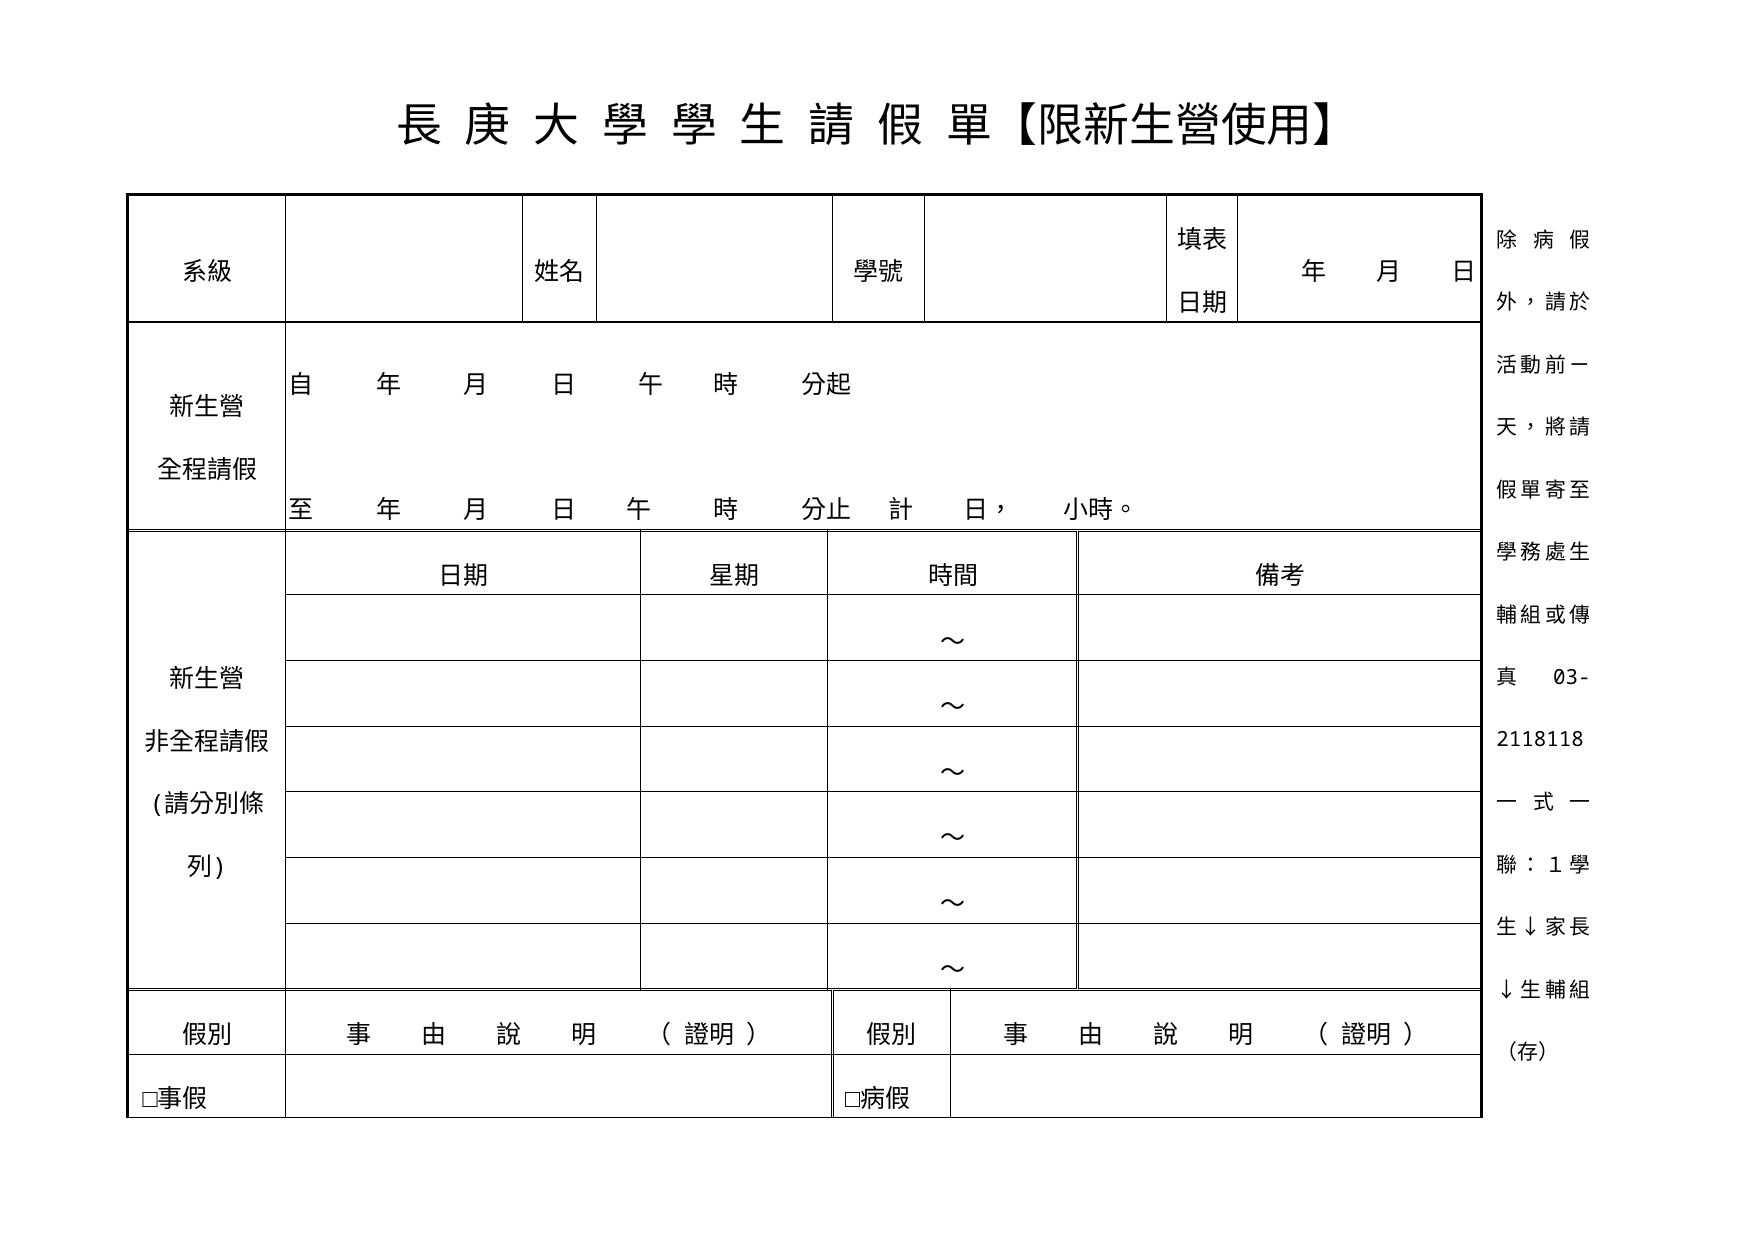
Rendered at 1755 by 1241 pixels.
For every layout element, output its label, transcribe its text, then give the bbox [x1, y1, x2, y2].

table_cell ～ [828, 661, 1076, 726]
table_cell 新生營 非全程請假 (請分別條列) [129, 532, 285, 988]
table_cell [1079, 727, 1480, 791]
table_cell [286, 727, 640, 791]
table_cell [286, 858, 640, 922]
table_cell [1079, 595, 1480, 660]
table_cell [286, 661, 640, 726]
table_header 除病假外，請於活動前ㄧ天，將請假單寄至學務處生輔組或傳真03-2118118 一式一聯：１學生↓家長↓生輔組（存） [1483, 193, 1605, 1117]
table_cell 假別 [129, 991, 285, 1054]
table_cell [1079, 858, 1480, 922]
table_header [597, 196, 832, 321]
table_cell 自 年 月 日 午 時 分起 至 年 月 日 午 時 分止 計 日， 小時。 [286, 323, 1480, 529]
table_header 年 月 日 [1238, 196, 1480, 321]
table_header [925, 196, 1166, 321]
table_cell □病假 [834, 1055, 950, 1117]
table_cell 時間 [828, 532, 1076, 594]
table_cell [641, 595, 827, 660]
table_cell ～ [828, 727, 1076, 791]
table_header [286, 196, 522, 321]
table_header 學號 [833, 196, 924, 321]
table_cell [641, 924, 827, 988]
table_cell 日期 [286, 532, 640, 594]
table_cell 新生營 全程請假 [129, 323, 285, 529]
table_cell [286, 1055, 831, 1117]
table_cell ～ [828, 792, 1076, 857]
table_cell [951, 1055, 1480, 1117]
table_cell [1079, 924, 1480, 988]
table_cell [286, 924, 640, 988]
table_cell [1079, 792, 1480, 857]
table_header 填表日期 [1167, 196, 1237, 321]
table_cell 事 由 說 明 （ 證明 ） [286, 991, 831, 1054]
table_cell 事 由 說 明 （ 證明 ） [951, 991, 1480, 1054]
table_cell 假別 [834, 991, 950, 1054]
table_header 系級 [129, 196, 285, 321]
table_cell ～ [828, 595, 1076, 660]
table_cell □事假 [129, 1055, 285, 1117]
table_cell [641, 792, 827, 857]
table_cell [286, 792, 640, 857]
table_header 姓名 [523, 196, 596, 321]
table_cell [1079, 661, 1480, 726]
table_cell [641, 858, 827, 922]
table_cell [286, 595, 640, 660]
table_cell ～ [828, 924, 1076, 988]
table_cell 備考 [1079, 532, 1480, 594]
table_cell [641, 661, 827, 726]
table_cell 星期 [641, 532, 827, 594]
table_cell ～ [828, 858, 1076, 922]
table_cell [641, 727, 827, 791]
